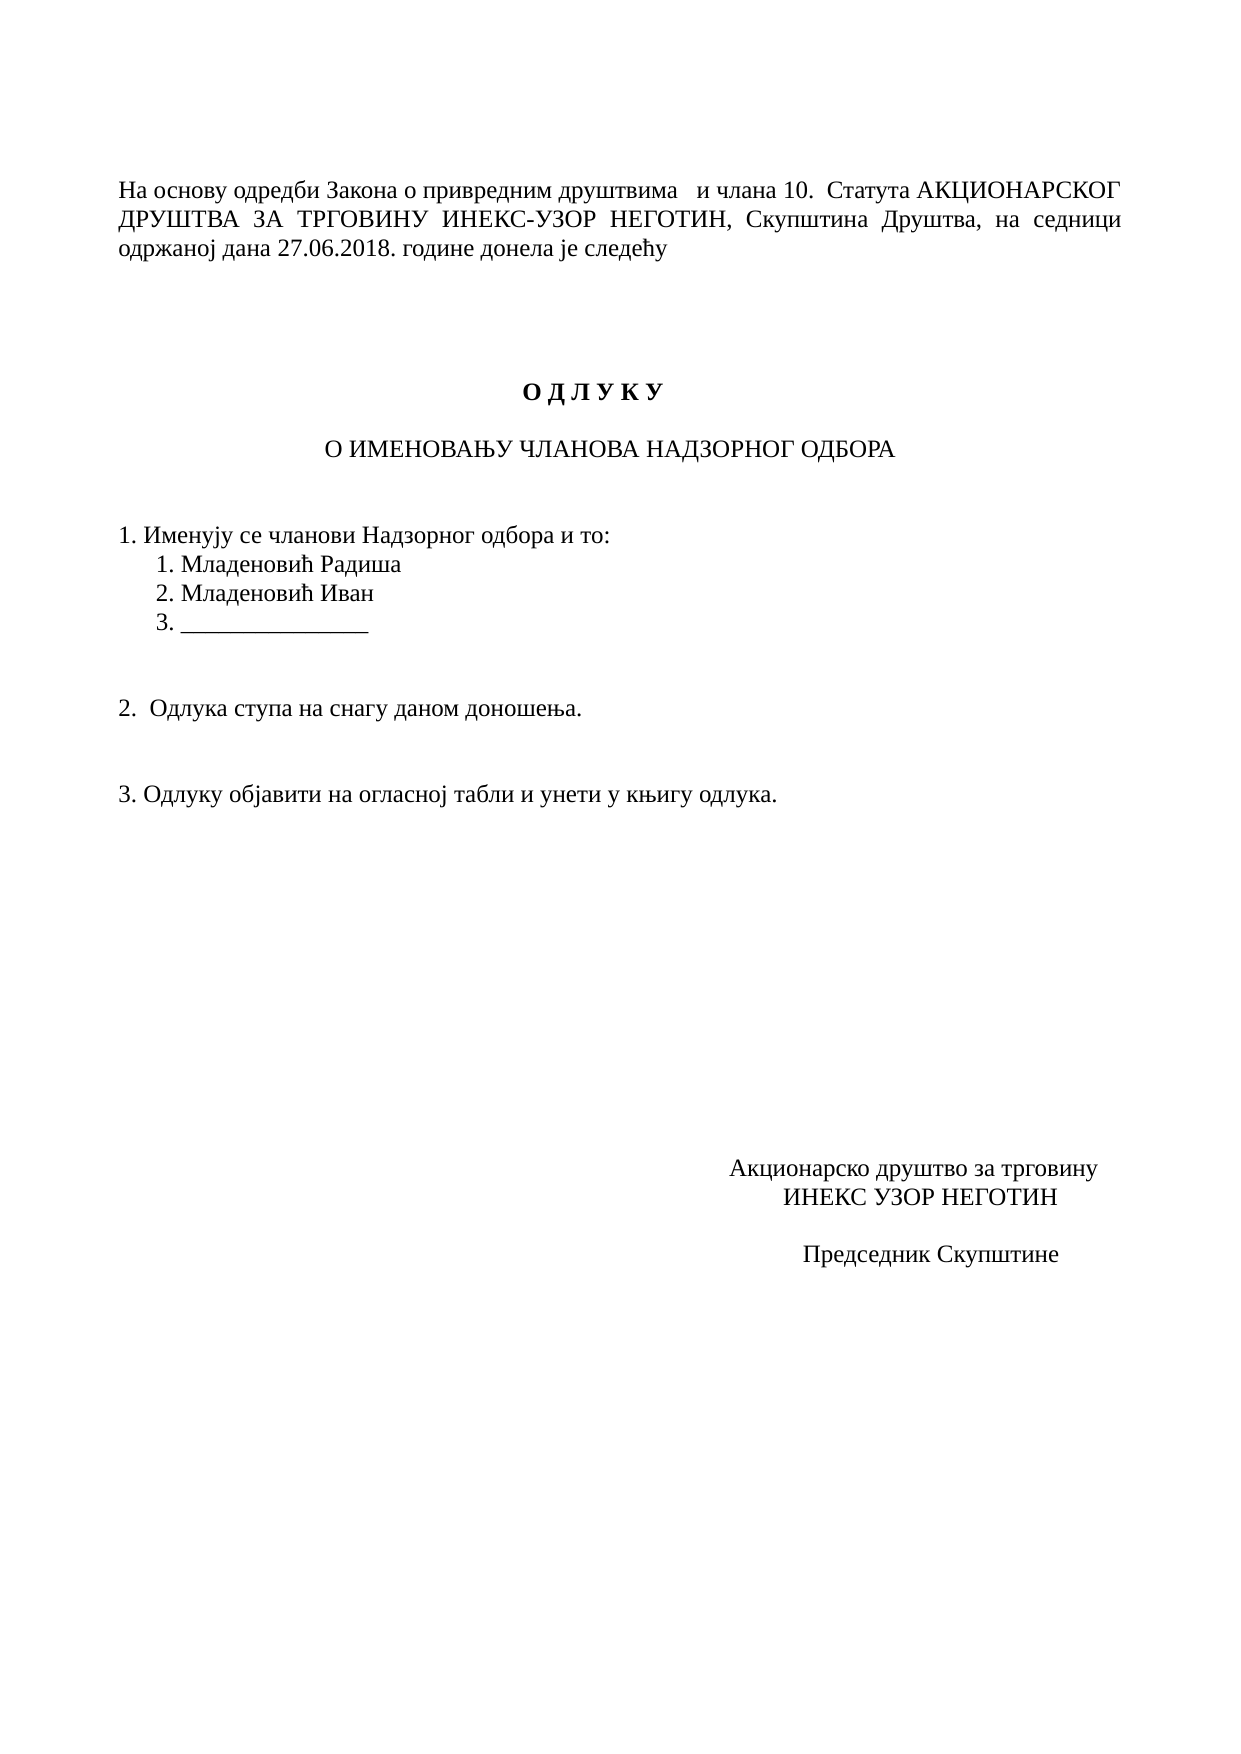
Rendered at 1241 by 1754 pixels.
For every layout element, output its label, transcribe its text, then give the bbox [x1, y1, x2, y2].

text 2. Одлука ступа на снагу даном доношења. [118, 693, 1122, 722]
text Акционарско друштво за трговину [118, 1153, 1122, 1182]
text О Д Л У К У [118, 377, 1122, 406]
text О ИМЕНОВАЊУ ЧЛАНОВА НАДЗОРНОГ ОДБОРА [118, 434, 1122, 463]
text 1. Младеновић Радиша [118, 549, 1122, 578]
text На основу одредби Закона о привредним друштвима и члана 10. Статута АКЦИОНАРСКОГ ДРУШТВА ЗА ТРГОВИНУ ИНЕКС-УЗОР НЕГОТИН, Скупштина Друштва, на седници одржаној дана 27.06.2018. године донела је следећу [118, 176, 1122, 262]
text 1. Именују се чланови Надзорног одбора и то: [118, 521, 1122, 549]
text ИНЕКС УЗОР НЕГОТИН [118, 1182, 1122, 1211]
text 3. Одлуку објавити на огласној табли и унети у књигу одлука. [118, 779, 1122, 808]
text 2. Младеновић Иван [118, 578, 1122, 607]
text 3. _______________ [118, 607, 1122, 636]
text Председник Скупштине [118, 1239, 1122, 1268]
